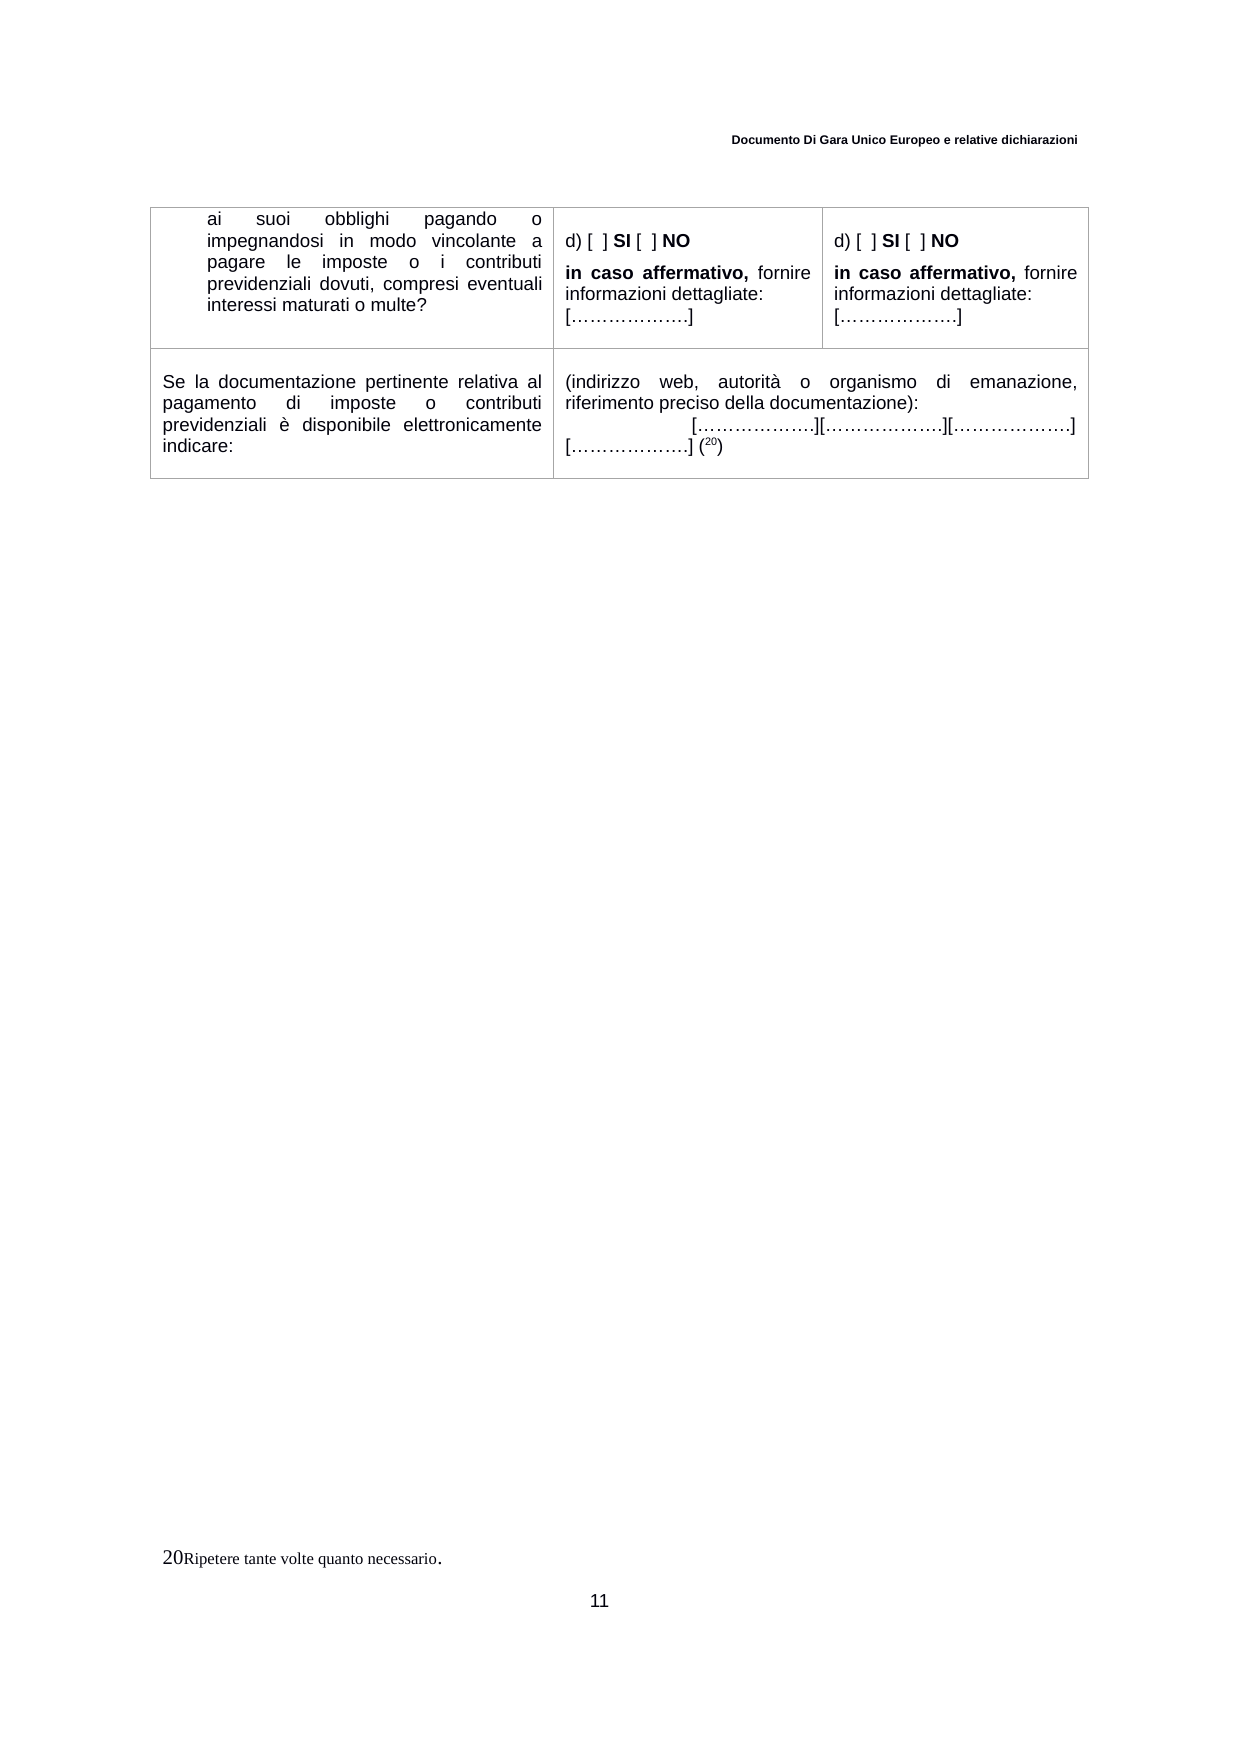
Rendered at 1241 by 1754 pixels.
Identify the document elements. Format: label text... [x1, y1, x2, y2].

table_cell d) [ ] SI [ ] NO in caso affermativo, fornire informazioni dettagliate: [……………….] [554, 208, 822, 348]
table_cell ai suoi obblighi pagando o impegnandosi in modo vincolante a pagare le imposte o i contributi previdenziali dovuti, compresi eventuali interessi maturati o multe? [151, 208, 553, 348]
table_cell (indirizzo web, autorità o organismo di emanazione, riferimento preciso della documentazione): [……………….][……………….][……………….][……………….] () [554, 349, 1088, 478]
table_cell d) [ ] SI [ ] NO in caso affermativo, fornire informazioni dettagliate: [……………….] [823, 208, 1088, 348]
table_cell Se la documentazione pertinente relativa al pagamento di imposte o contributi previdenziali è disponibile elettronicamente indicare: [151, 349, 553, 478]
